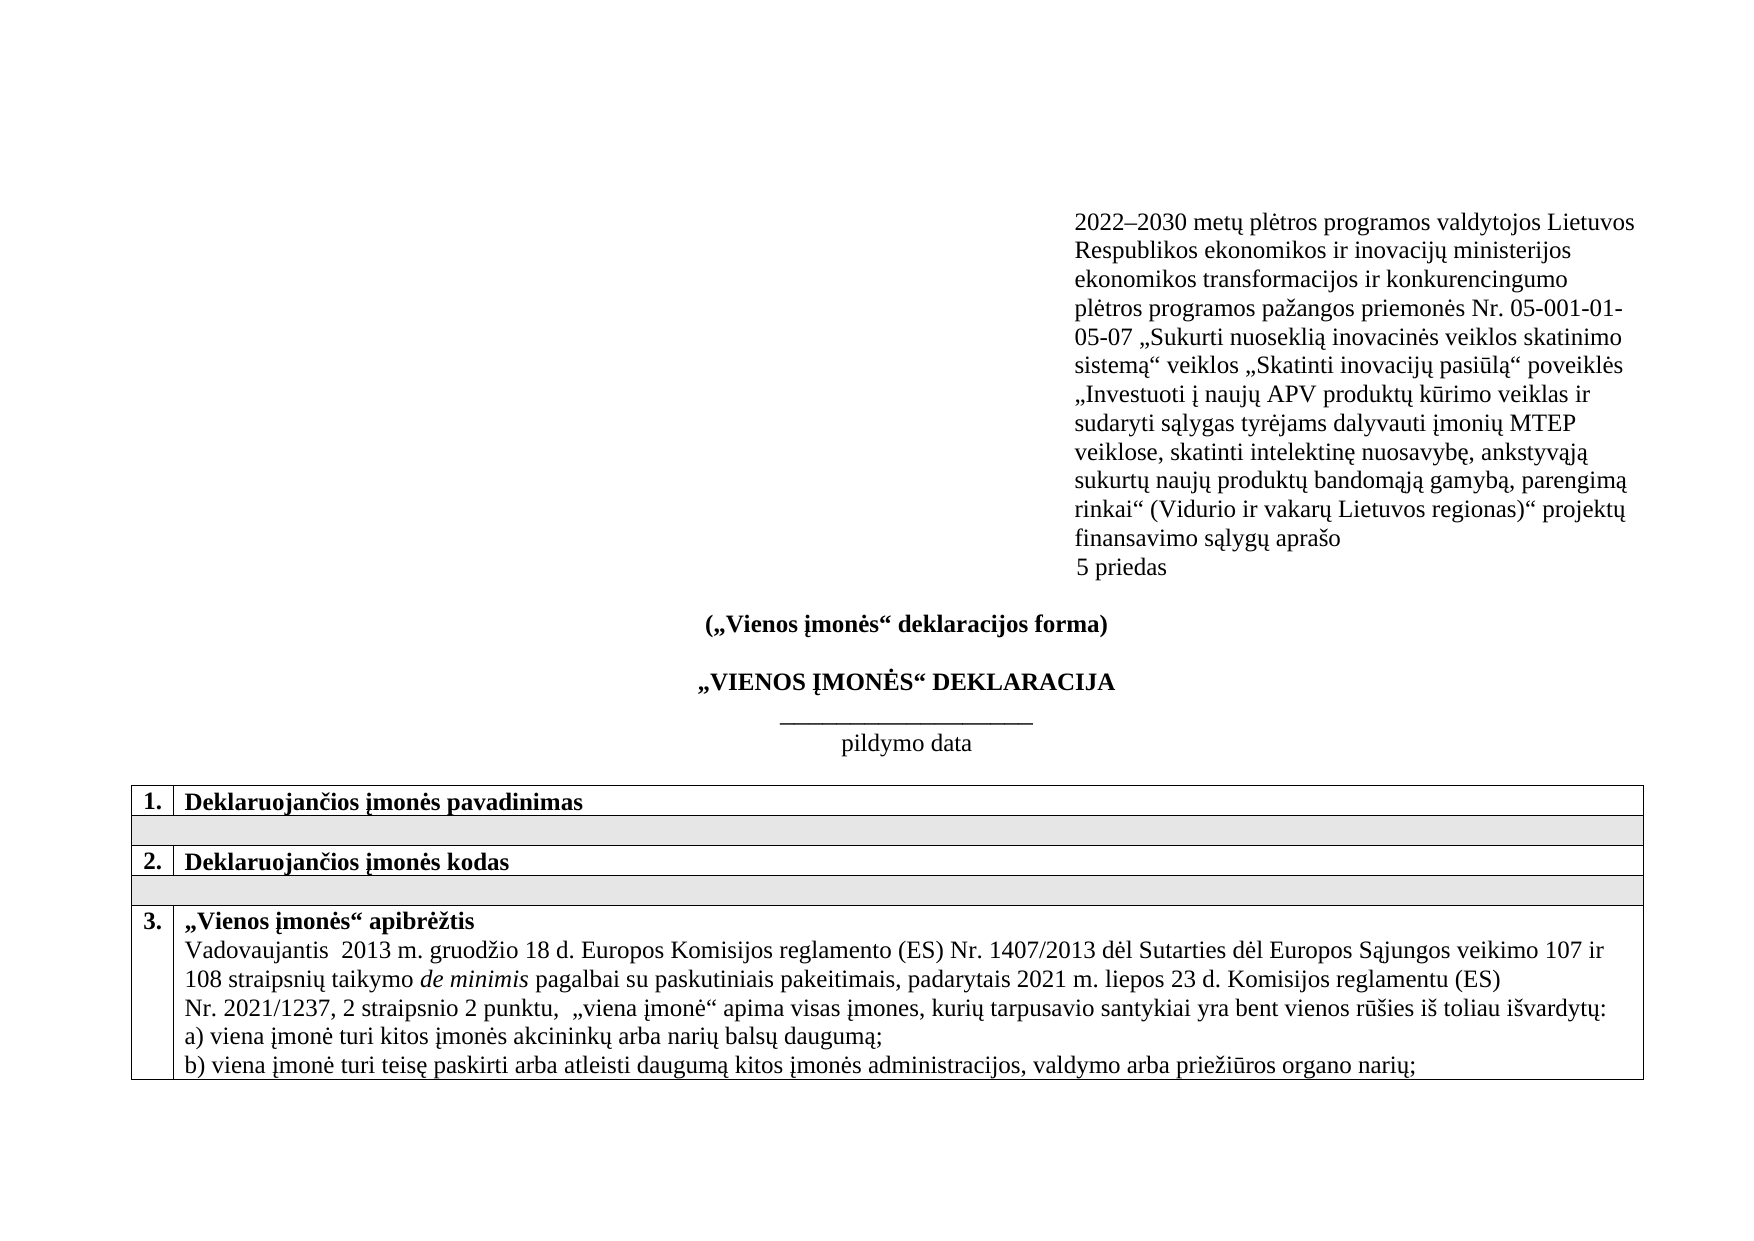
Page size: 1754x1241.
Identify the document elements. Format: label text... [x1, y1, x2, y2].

table_cell [132, 816, 1643, 845]
text ekonomikos transformacijos ir konkurencingumo [1074, 264, 1636, 293]
table_header 1. [132, 786, 173, 815]
table_cell Deklaruojančios įmonės kodas [174, 846, 1643, 875]
text sudaryti sąlygas tyrėjams dalyvauti įmonių MTEP [1074, 408, 1636, 437]
text „Investuoti į naujų APV produktų kūrimo veiklas ir [1074, 379, 1636, 408]
text 5 priedas [1063, 552, 1636, 580]
table_cell 2. [132, 846, 173, 875]
text pildymo data [118, 728, 1695, 757]
table_cell [132, 876, 1643, 905]
text sukurtų naujų produktų bandomąją gamybą, parengimą [1074, 465, 1636, 494]
table_header Deklaruojančios įmonės pavadinimas [174, 786, 1643, 815]
text „VIENOS ĮMONĖS“ DEKLARACIJA [118, 667, 1695, 695]
text veiklose, skatinti intelektinę nuosavybę, ankstyvąją [1074, 437, 1636, 465]
text finansavimo sąlygų aprašo [1074, 523, 1636, 552]
text Respublikos ekonomikos ir inovacijų ministerijos [1074, 235, 1636, 264]
table_cell 3. [132, 906, 173, 1079]
text 2022–2030 metų plėtros programos valdytojos Lietuvos [1074, 207, 1636, 235]
text plėtros programos pažangos priemonės Nr. 05-001-01-05-07 „Sukurti nuoseklią inovacinės veiklos skatinimo [1074, 293, 1636, 350]
table_cell „Vienos įmonės“ apibrėžtis Vadovaujantis 2013 m. gruodžio 18 d. Europos Komisijos reglamento (ES) Nr. 1407/2013 dėl Sutarties dėl Europos Sąjungos veikimo 107 ir 108 straipsnių taikymo de minimis pagalbai su paskutiniais pakeitimais, padarytais 2021 m. liepos 23 d. Komisijos reglamentu (ES) Nr. 2021/1237, 2 straipsnio 2 punktu, „viena įmonė“ apima visas įmones, kurių tarpusavio santykiai yra bent vienos rūšies iš toliau išvardytų: a) viena įmonė turi kitos įmonės akcininkų arba narių balsų daugumą; b) viena įmonė turi teisę paskirti arba atleisti daugumą kitos įmonės administracijos, valdymo arba priežiūros organo narių; [174, 906, 1643, 1079]
text __________________ [118, 695, 1695, 728]
text rinkai“ (Vidurio ir vakarų Lietuvos regionas)“ projektų [1074, 494, 1636, 523]
text sistemą“ veiklos „Skatinti inovacijų pasiūlą“ poveiklės [1074, 350, 1636, 379]
text („Vienos įmonės“ deklaracijos forma) [118, 609, 1695, 638]
